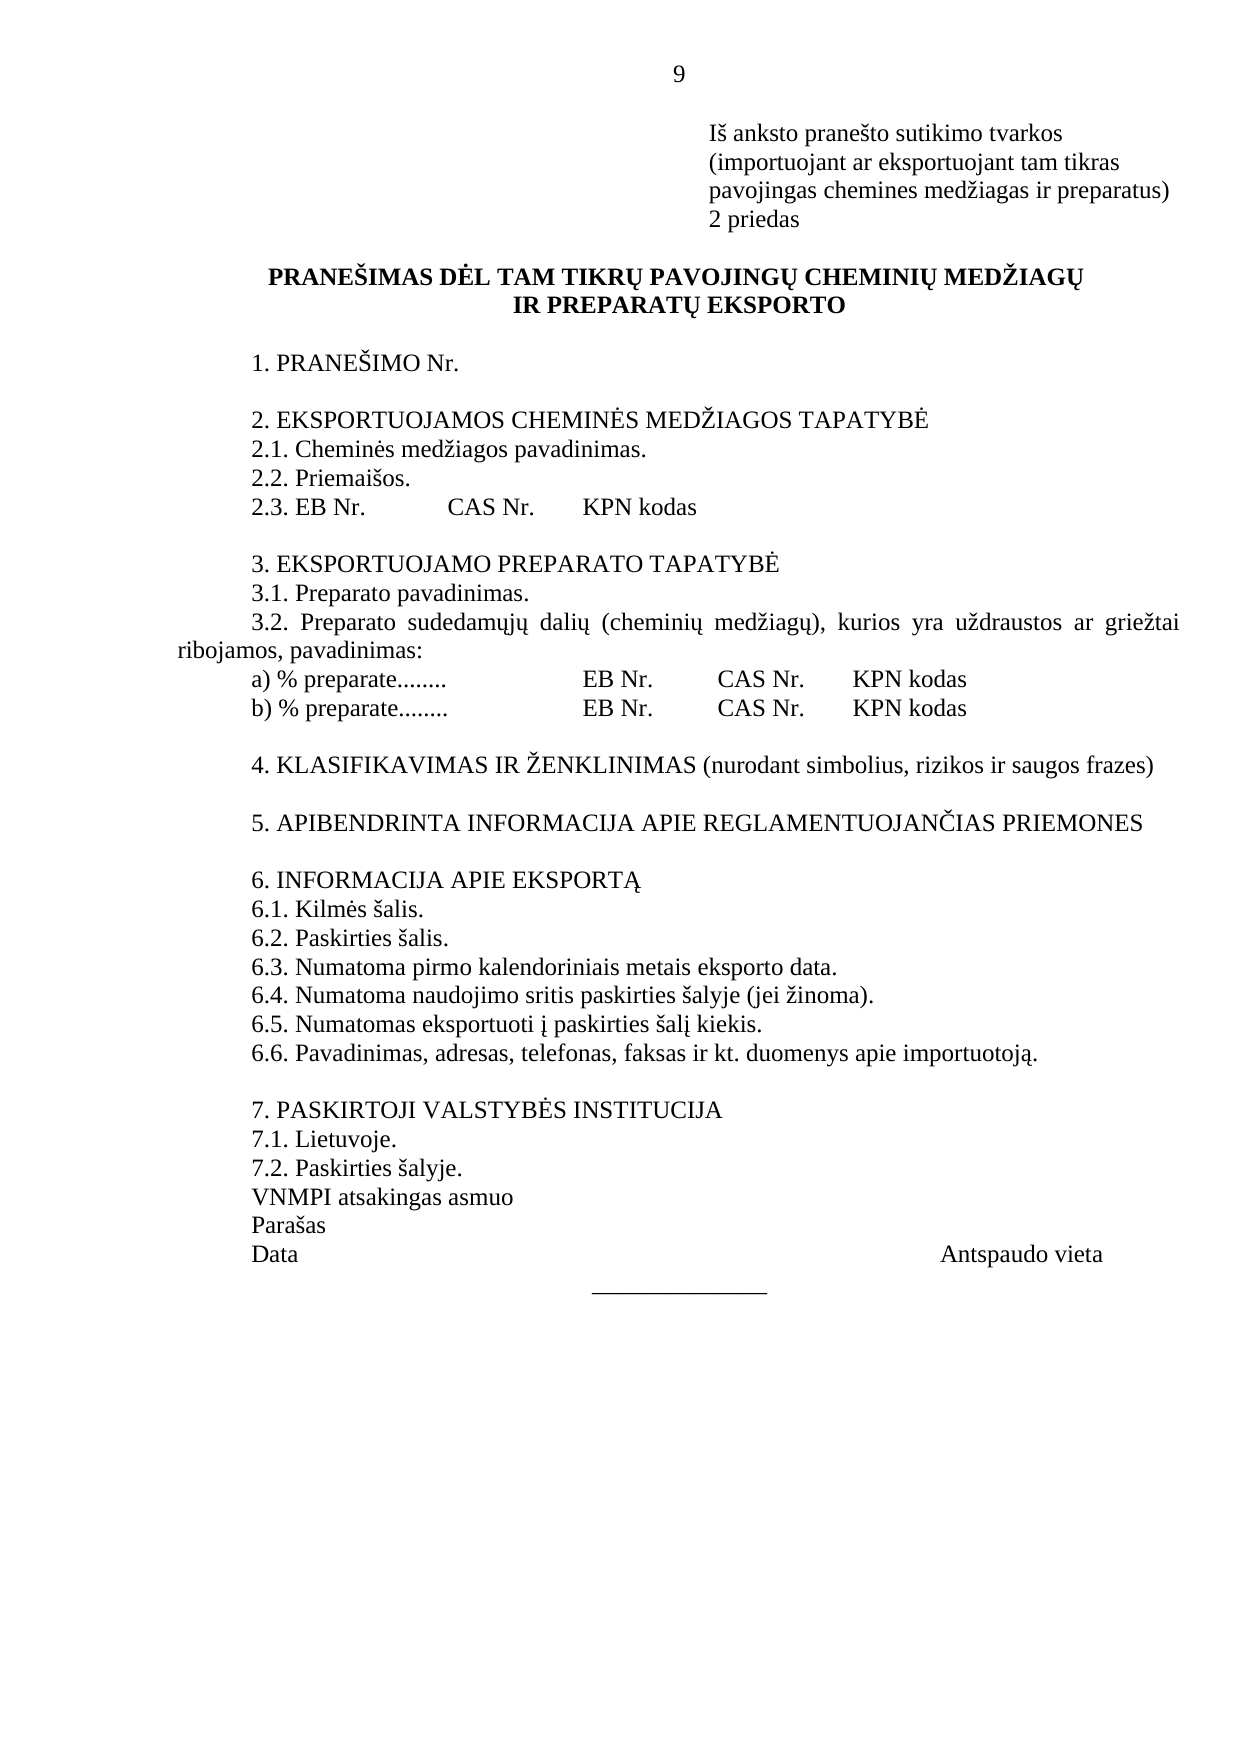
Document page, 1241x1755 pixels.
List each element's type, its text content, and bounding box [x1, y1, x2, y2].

text 6. INFORMACIJA APIE EKSPORTĄ [177, 866, 1181, 894]
text 2.3. EB Nr. CAS Nr. KPN kodas [177, 492, 1181, 521]
text Iš anksto pranešto sutikimo tvarkos [177, 118, 1181, 147]
text 2.1. Cheminės medžiagos pavadinimas. [177, 434, 1181, 463]
text 6.1. Kilmės šalis. [177, 894, 1181, 923]
text 2 priedas [177, 204, 1181, 233]
text 7. PASKIRTOJI VALSTYBĖS INSTITUCIJA [177, 1096, 1181, 1124]
text ______________ [177, 1268, 1181, 1297]
text PranešimAS dėl TAM TIKRŲ pavojingų cheminių medžiagų [177, 262, 1181, 291]
text IR PREPARATŲ EKSPORTO [177, 291, 1181, 319]
text 5. APIBENDRINTA INFORMACIJA APIE REGLAMENTUOJANČIAS PRIEMONES [177, 808, 1181, 837]
text Data Antspaudo vieta [177, 1239, 1181, 1268]
text 7.1. Lietuvoje. [177, 1124, 1181, 1153]
text a) % preparate........ EB Nr. CAS Nr. KPN kodas [177, 664, 1181, 693]
text 6.3. Numatoma pirmo kalendoriniais metais eksporto data. [177, 952, 1181, 981]
text Parašas [177, 1211, 1181, 1239]
text 2.2. Priemaišos. [177, 463, 1181, 492]
text 3. EKSPORTUOJAMO PREPARATO TAPATYBĖ [177, 549, 1181, 578]
text 6.4. Numatoma naudojimo sritis paskirties šalyje (jei žinoma). [177, 981, 1181, 1009]
text 6.6. Pavadinimas, adresas, telefonas, faksas ir kt. duomenys apie importuotoją. [177, 1038, 1181, 1067]
text 3.1. Preparato pavadinimas. [177, 578, 1181, 607]
text VNMPI atsakingas asmuo [177, 1182, 1181, 1211]
text 6.5. Numatomas eksportuoti į paskirties šalį kiekis. [177, 1009, 1181, 1038]
text (importuojant ar eksportuojant tam tikras [177, 147, 1181, 176]
text 3.2. Preparato sudedamųjų dalių (cheminių medžiagų), kurios yra uždraustos ar griežtai ribojamos, pavadinimas: [177, 607, 1181, 664]
text 7.2. Paskirties šalyje. [177, 1153, 1181, 1182]
text pavojingas chemines medžiagas ir preparatus) [177, 176, 1181, 204]
text 2. EKSPORTUOJAMOS CHEMINĖS MEDŽIAGOS TAPATYBĖ [177, 406, 1181, 434]
text b) % preparate........ EB Nr. CAS Nr. KPN kodas [177, 693, 1181, 722]
text 6.2. Paskirties šalis. [177, 923, 1181, 952]
text 1. PRANEŠIMO Nr. [177, 348, 1181, 377]
text 4. KLASIFIKAVIMAS IR ŽENKLINIMAS (nurodant simbolius, rizikos ir saugos frazes) [177, 751, 1181, 779]
